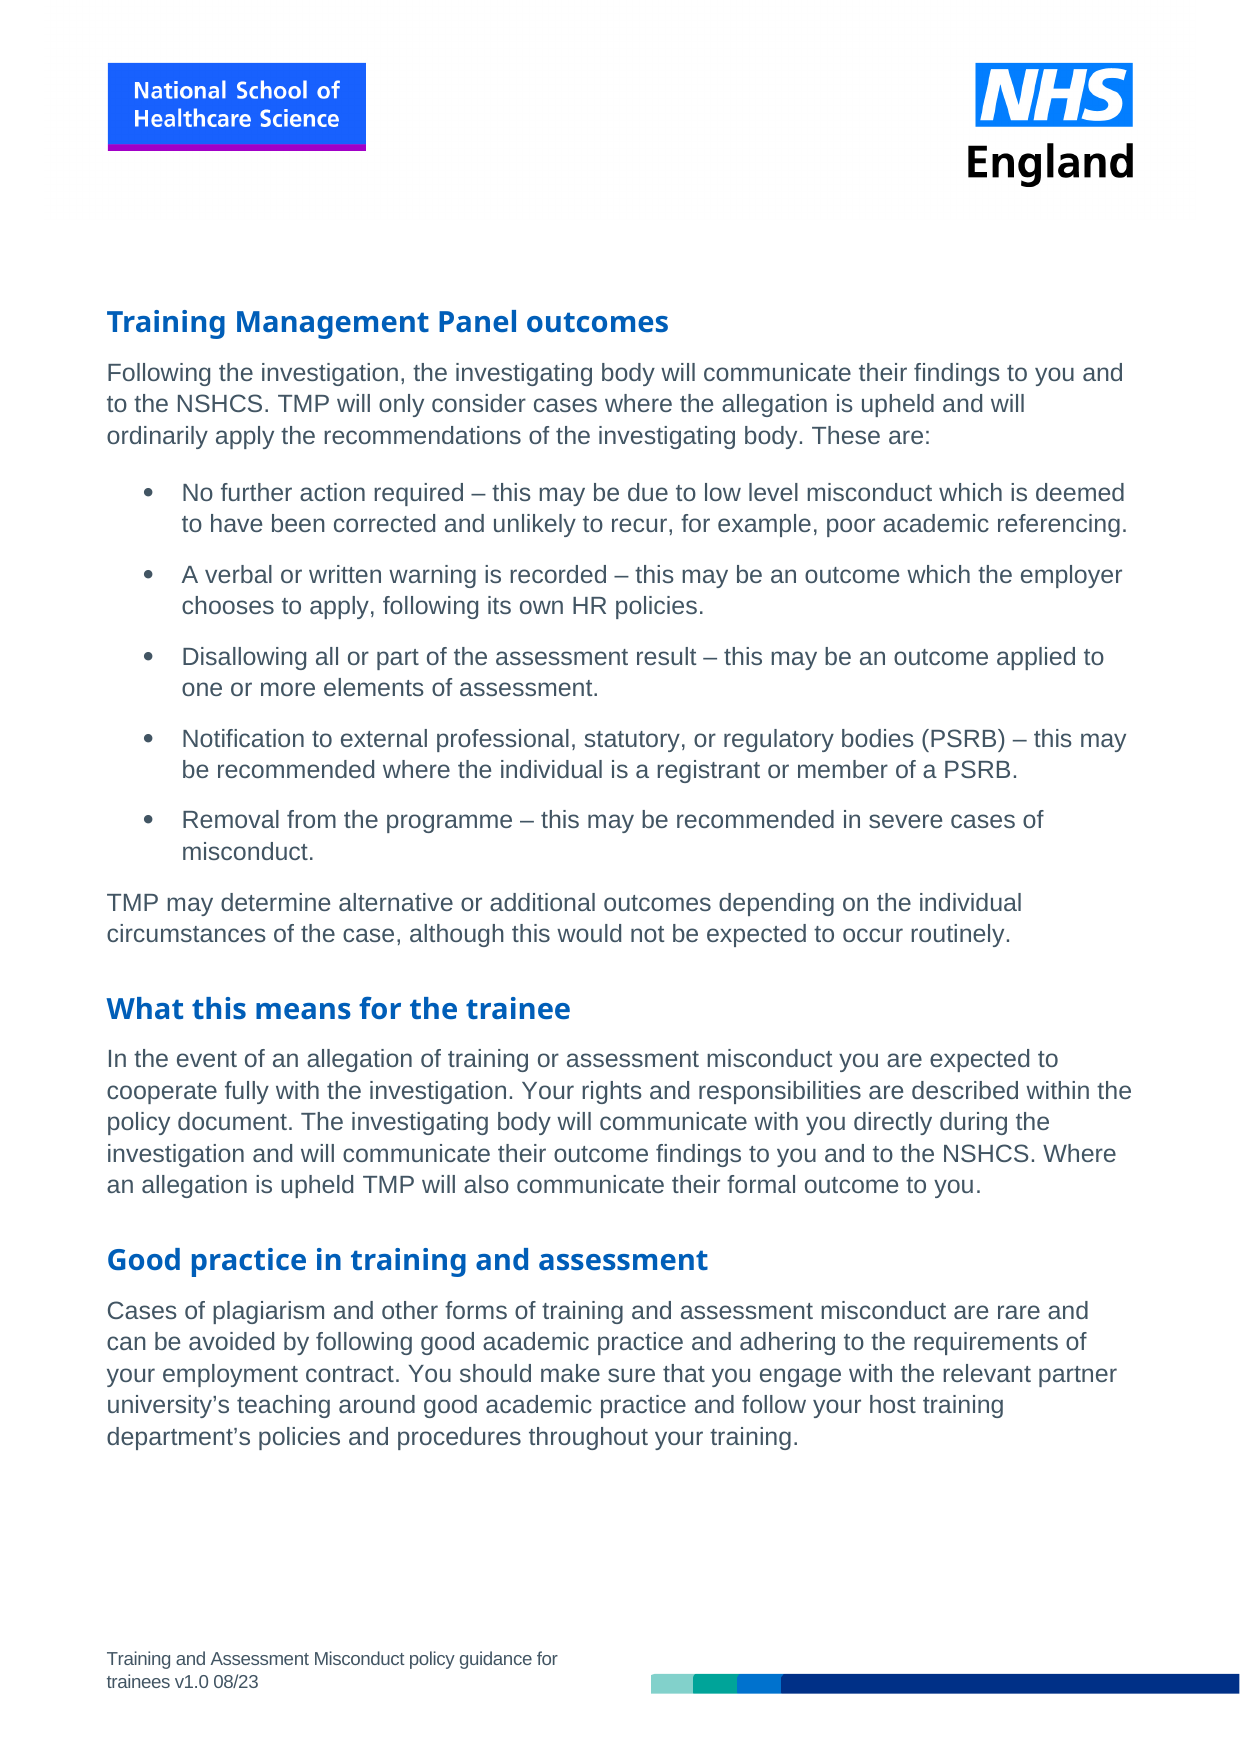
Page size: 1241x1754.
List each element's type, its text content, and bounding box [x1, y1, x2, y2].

subtitle Training Management Panel outcomes [106, 302, 1134, 341]
list Disallowing all or part of the assessment result – this may be an outcome applied to one or more elements of assessment. [144, 642, 1134, 702]
list Notification to external professional, statutory, or regulatory bodies (PSRB) – this may be recommended where the individual is a registrant or member of a PSRB. [144, 723, 1134, 784]
text TMP may determine alternative or additional outcomes depending on the individual circumstances of the case, although this would not be expected to occur routinely. [106, 887, 1134, 948]
text Cases of plagiarism and other forms of training and assessment misconduct are rare and can be avoided by following good academic practice and adhering to the requirements of your employment contract. You should make sure that you engage with the relevant partner university’s teaching around good academic practice and follow your host training department’s policies and procedures throughout your training. [106, 1296, 1134, 1451]
list No further action required – this may be due to low level misconduct which is deemed to have been corrected and unlikely to recur, for example, poor academic referencing. [144, 478, 1134, 538]
text Following the investigation, the investigating body will communicate their findings to you and to the NSHCS. TMP will only consider cases where the allegation is upheld and will ordinarily apply the recommendations of the investigating body. These are: [106, 358, 1134, 450]
subtitle Good practice in training and assessment [106, 1239, 1134, 1279]
list A verbal or written warning is recorded – this may be an outcome which the employer chooses to apply, following its own HR policies. [144, 559, 1134, 620]
subtitle What this means for the trainee [106, 988, 1134, 1028]
text In the event of an allegation of training or assessment misconduct you are expected to cooperate fully with the investigation. Your rights and responsibilities are described within the policy document. The investigating body will communicate with you directly during the investigation and will communicate their outcome findings to you and to the NSHCS. Where an allegation is upheld TMP will also communicate their formal outcome to you. [106, 1044, 1134, 1199]
list Removal from the programme – this may be recommended in severe cases of misconduct. [144, 806, 1134, 866]
